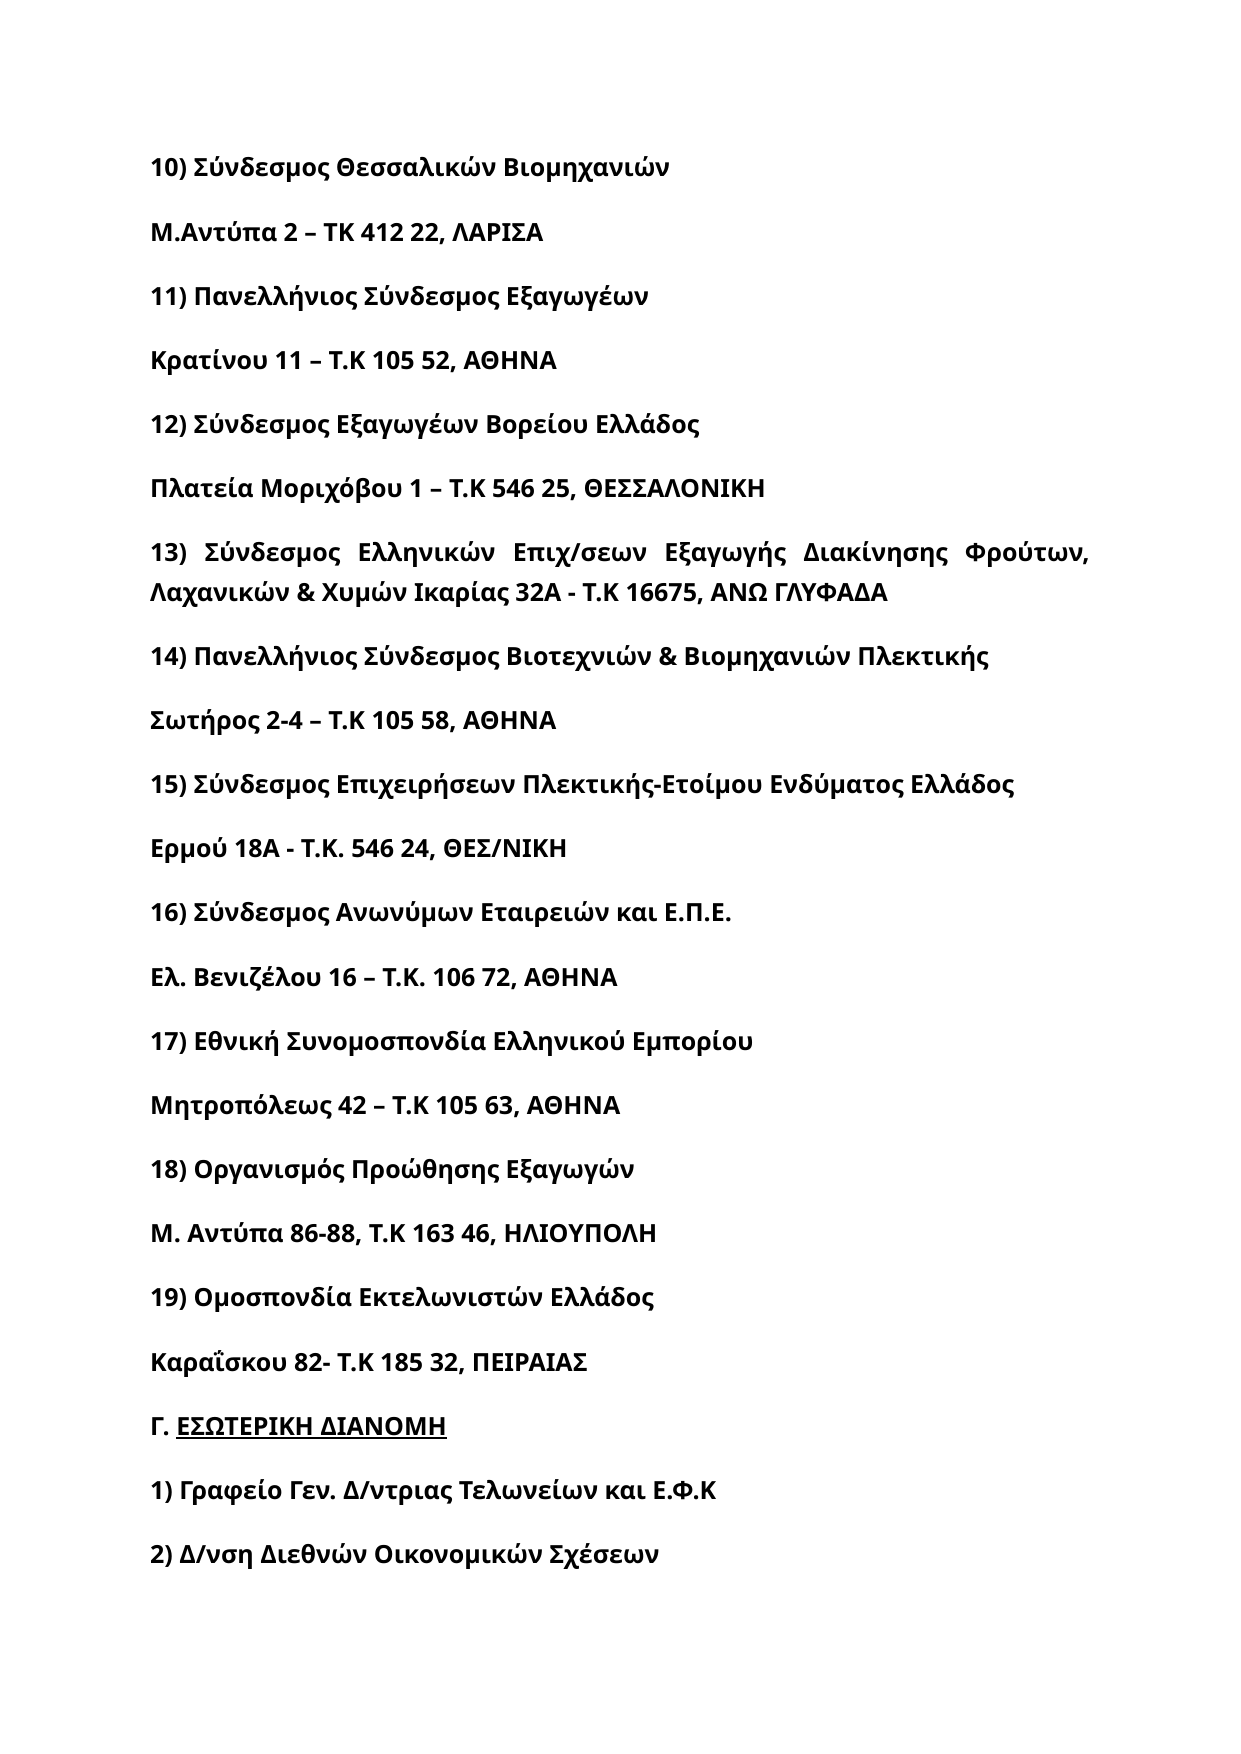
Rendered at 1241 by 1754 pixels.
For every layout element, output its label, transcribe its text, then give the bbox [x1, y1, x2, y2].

text Μ. Αντύπα 86-88, Τ.Κ 163 46, ΗΛΙΟΥΠΟΛΗ [150, 1216, 1090, 1250]
text Καραΐσκου 82- Τ.Κ 185 32, ΠΕΙΡΑΙΑΣ [150, 1344, 1090, 1378]
text 15) Σύνδεσμος Επιχειρήσεων Πλεκτικής-Ετοίμου Ενδύματος Ελλάδος [150, 767, 1090, 801]
text Κρατίνου 11 – Τ.Κ 105 52, ΑΘΗΝΑ [150, 342, 1090, 377]
text Ερμού 18Α - Τ.Κ. 546 24, ΘΕΣ/ΝΙΚΗ [150, 831, 1090, 865]
text 18) Οργανισμός Προώθησης Εξαγωγών [150, 1152, 1090, 1186]
text 12) Σύνδεσμος Εξαγωγέων Βορείου Ελλάδος [150, 407, 1090, 441]
text Μητροπόλεως 42 – Τ.Κ 105 63, ΑΘΗΝΑ [150, 1087, 1090, 1122]
text 17) Εθνική Συνομοσπονδία Ελληνικού Εμπορίου [150, 1023, 1090, 1057]
text Γ. ΕΣΩΤΕΡΙΚΗ ΔΙΑΝΟΜΗ [150, 1408, 1090, 1442]
text 11) Πανελλήνιος Σύνδεσμος Εξαγωγέων [150, 278, 1090, 312]
text Μ.Αντύπα 2 – ΤΚ 412 22, ΛΑΡΙΣΑ [150, 214, 1090, 248]
text Σωτήρος 2-4 – Τ.Κ 105 58, ΑΘΗΝΑ [150, 702, 1090, 737]
text 13) Σύνδεσμος Ελληνικών Επιχ/σεων Εξαγωγής Διακίνησης Φρούτων, Λαχανικών & Χυμών Ικαρίας 32Α - Τ.Κ 16675, ΑΝΩ ΓΛΥΦΑΔΑ [150, 535, 1090, 608]
text 10) Σύνδεσμος Θεσσαλικών Βιομηχανιών [150, 150, 1090, 184]
text 1) Γραφείο Γεν. Δ/ντριας Τελωνείων και Ε.Φ.Κ [150, 1472, 1090, 1507]
text 16) Σύνδεσμος Ανωνύμων Εταιρειών και Ε.Π.Ε. [150, 895, 1090, 929]
text 19) Ομοσπονδία Εκτελωνιστών Ελλάδος [150, 1280, 1090, 1314]
text Ελ. Βενιζέλου 16 – Τ.Κ. 106 72, ΑΘΗΝΑ [150, 959, 1090, 993]
text Πλατεία Μοριχόβου 1 – Τ.Κ 546 25, ΘΕΣΣΑΛΟΝΙΚΗ [150, 471, 1090, 505]
text 2) Δ/νση Διεθνών Οικονομικών Σχέσεων [150, 1537, 1090, 1571]
text 14) Πανελλήνιος Σύνδεσμος Βιοτεχνιών & Βιομηχανιών Πλεκτικής [150, 638, 1090, 672]
